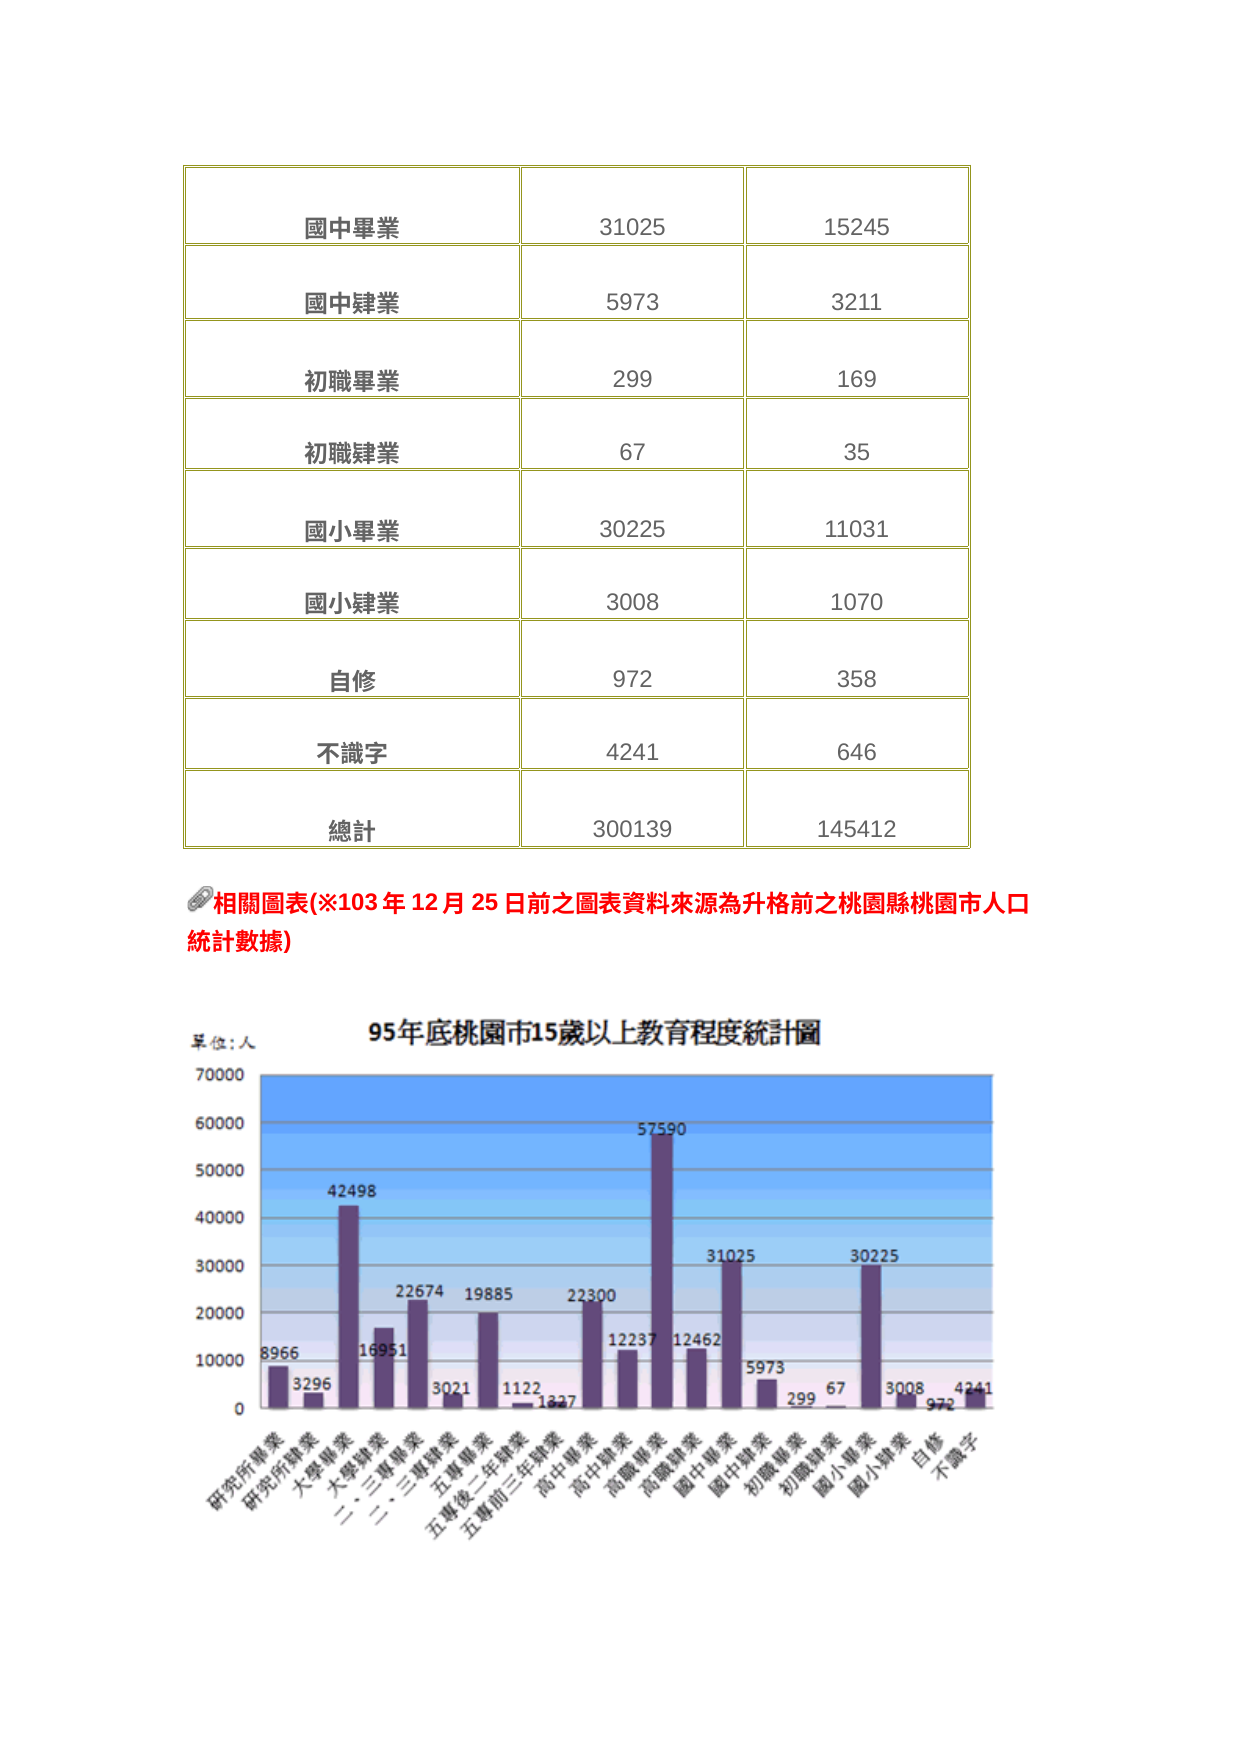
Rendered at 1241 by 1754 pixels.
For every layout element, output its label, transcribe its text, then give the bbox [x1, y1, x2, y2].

table_cell 646 [747, 699, 968, 768]
table_cell 國小肄業 [186, 549, 519, 618]
picture [187, 1011, 1001, 1543]
table_cell 15245 [747, 168, 968, 243]
table_cell 自修 [186, 621, 519, 696]
table_cell 972 [522, 621, 743, 696]
table_cell 300139 [522, 771, 743, 846]
table_cell 358 [747, 621, 968, 696]
table_cell 169 [747, 321, 968, 396]
table_cell 30225 [522, 471, 743, 546]
table_cell 3211 [747, 246, 968, 318]
table_cell 299 [522, 321, 743, 396]
table_cell 11031 [747, 471, 968, 546]
table_cell 1070 [747, 549, 968, 618]
table_cell 國小畢業 [186, 471, 519, 546]
table_cell 初職肄業 [186, 399, 519, 468]
table_cell 145412 [747, 771, 968, 846]
table_cell 5973 [522, 246, 743, 318]
table_cell 國中肄業 [186, 246, 519, 318]
table_cell 3008 [522, 549, 743, 618]
table_cell 4241 [522, 699, 743, 768]
picture [187, 886, 214, 913]
table_cell 國中畢業 [186, 168, 519, 243]
table_cell 總計 [186, 771, 519, 846]
table_cell 31025 [522, 168, 743, 243]
table_cell 初職畢業 [186, 321, 519, 396]
table_cell 67 [522, 399, 743, 468]
text 相關圖表(※103年12月25日前之圖表資料來源為升格前之桃園縣桃園市人口統計數據) [187, 877, 1053, 952]
table_cell 不識字 [186, 699, 519, 768]
table_cell 35 [747, 399, 968, 468]
